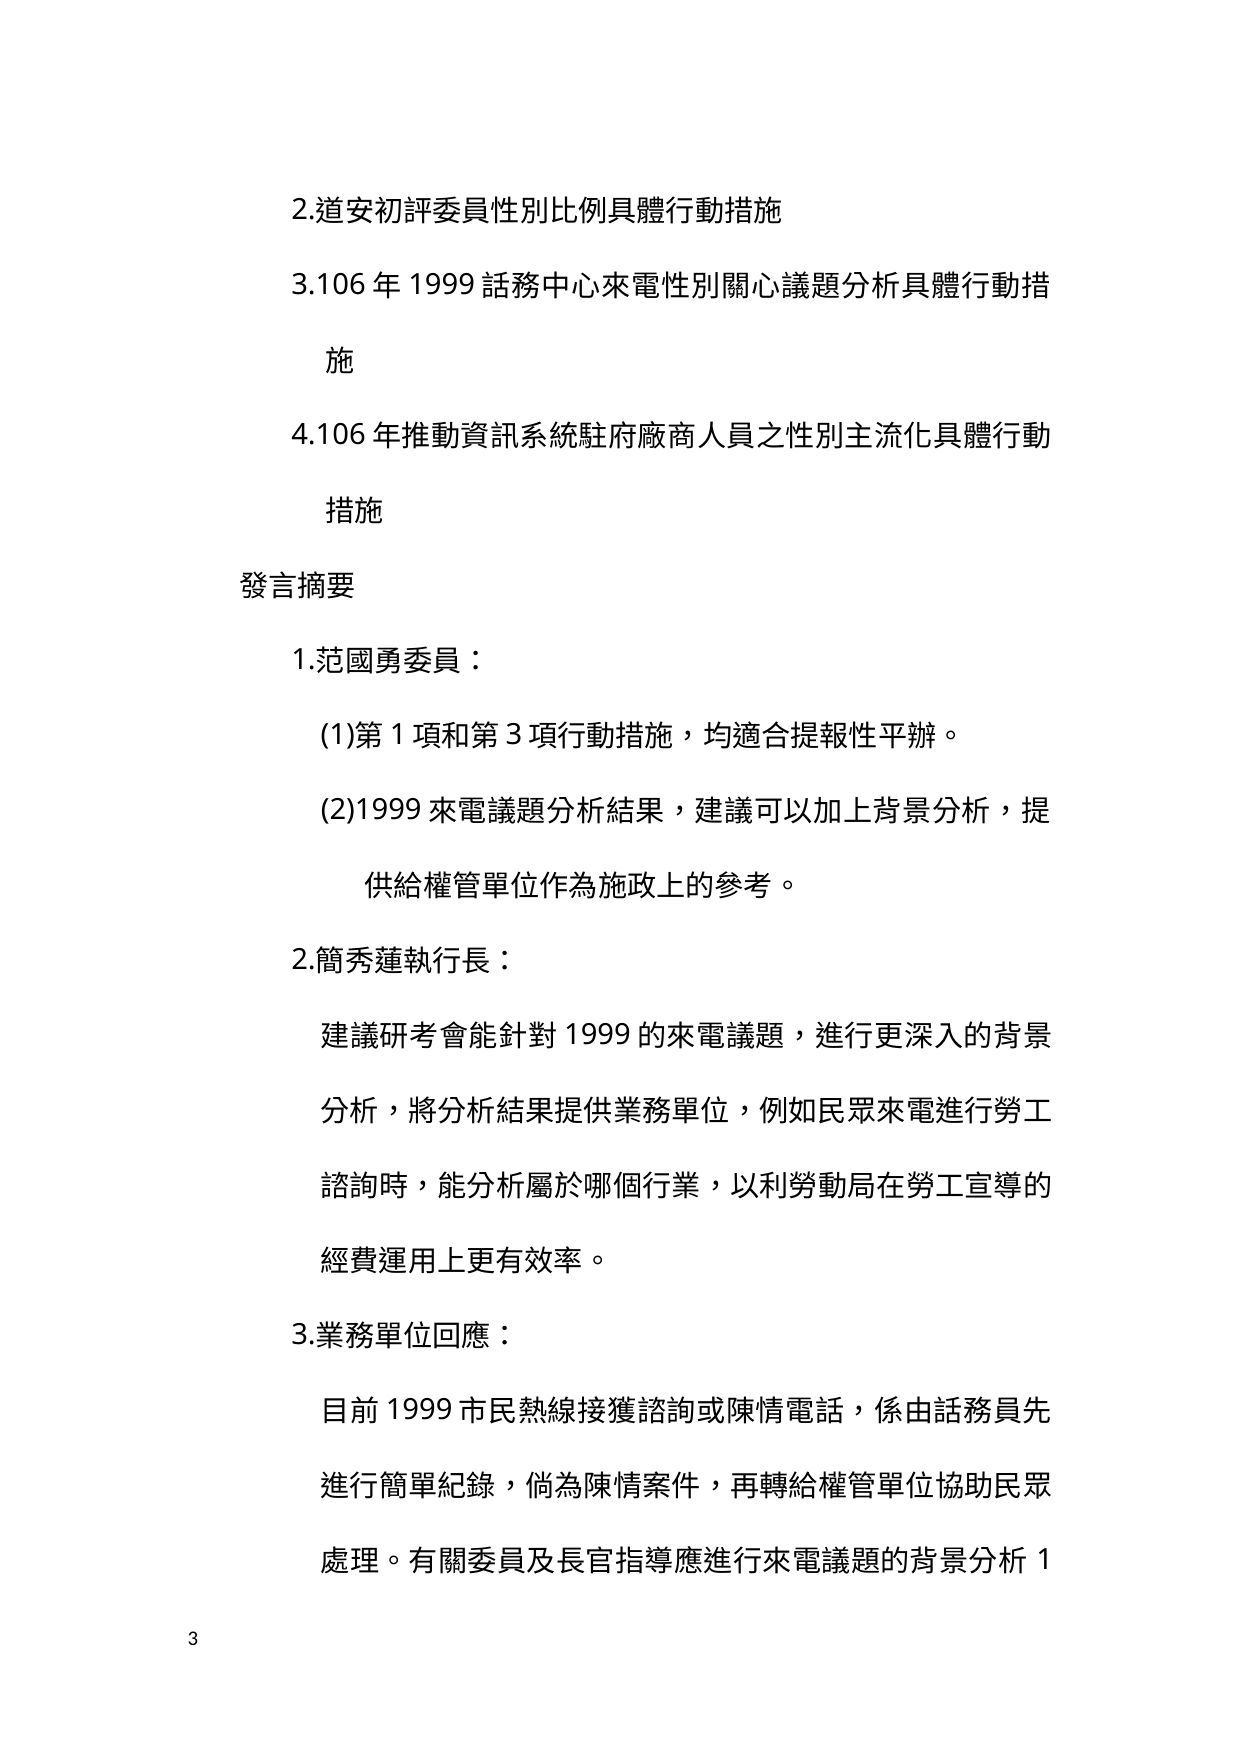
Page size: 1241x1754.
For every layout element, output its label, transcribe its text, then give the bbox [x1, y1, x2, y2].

text 4.106年推動資訊系統駐府廠商人員之性別主流化具體行動措施 [291, 389, 1053, 539]
text 3.106年1999話務中心來電性別關心議題分析具體行動措施 [291, 239, 1053, 389]
text 2.簡秀蓮執行長： [291, 914, 1053, 989]
text 1.范國勇委員： [291, 614, 1053, 689]
list (2)1999來電議題分析結果，建議可以加上背景分析，提供給權管單位作為施政上的參考。 [321, 764, 1053, 914]
text 2.道安初評委員性別比例具體行動措施 [291, 164, 1053, 239]
text 3.業務單位回應： [291, 1289, 1053, 1364]
list 目前1999市民熱線接獲諮詢或陳情電話，係由話務員先進行簡單紀錄，倘為陳情案件，再轉給權管單位協助民眾處理。有關委員及長官指導應進行來電議題的背景分析1 [320, 1364, 1053, 1589]
list (1)第1項和第3項行動措施，均適合提報性平辦。 [320, 689, 1053, 764]
text 發言摘要 [239, 539, 1053, 614]
list 建議研考會能針對1999的來電議題，進行更深入的背景分析，將分析結果提供業務單位，例如民眾來電進行勞工諮詢時，能分析屬於哪個行業，以利勞動局在勞工宣導的經費運用上更有效率。 [320, 989, 1053, 1289]
